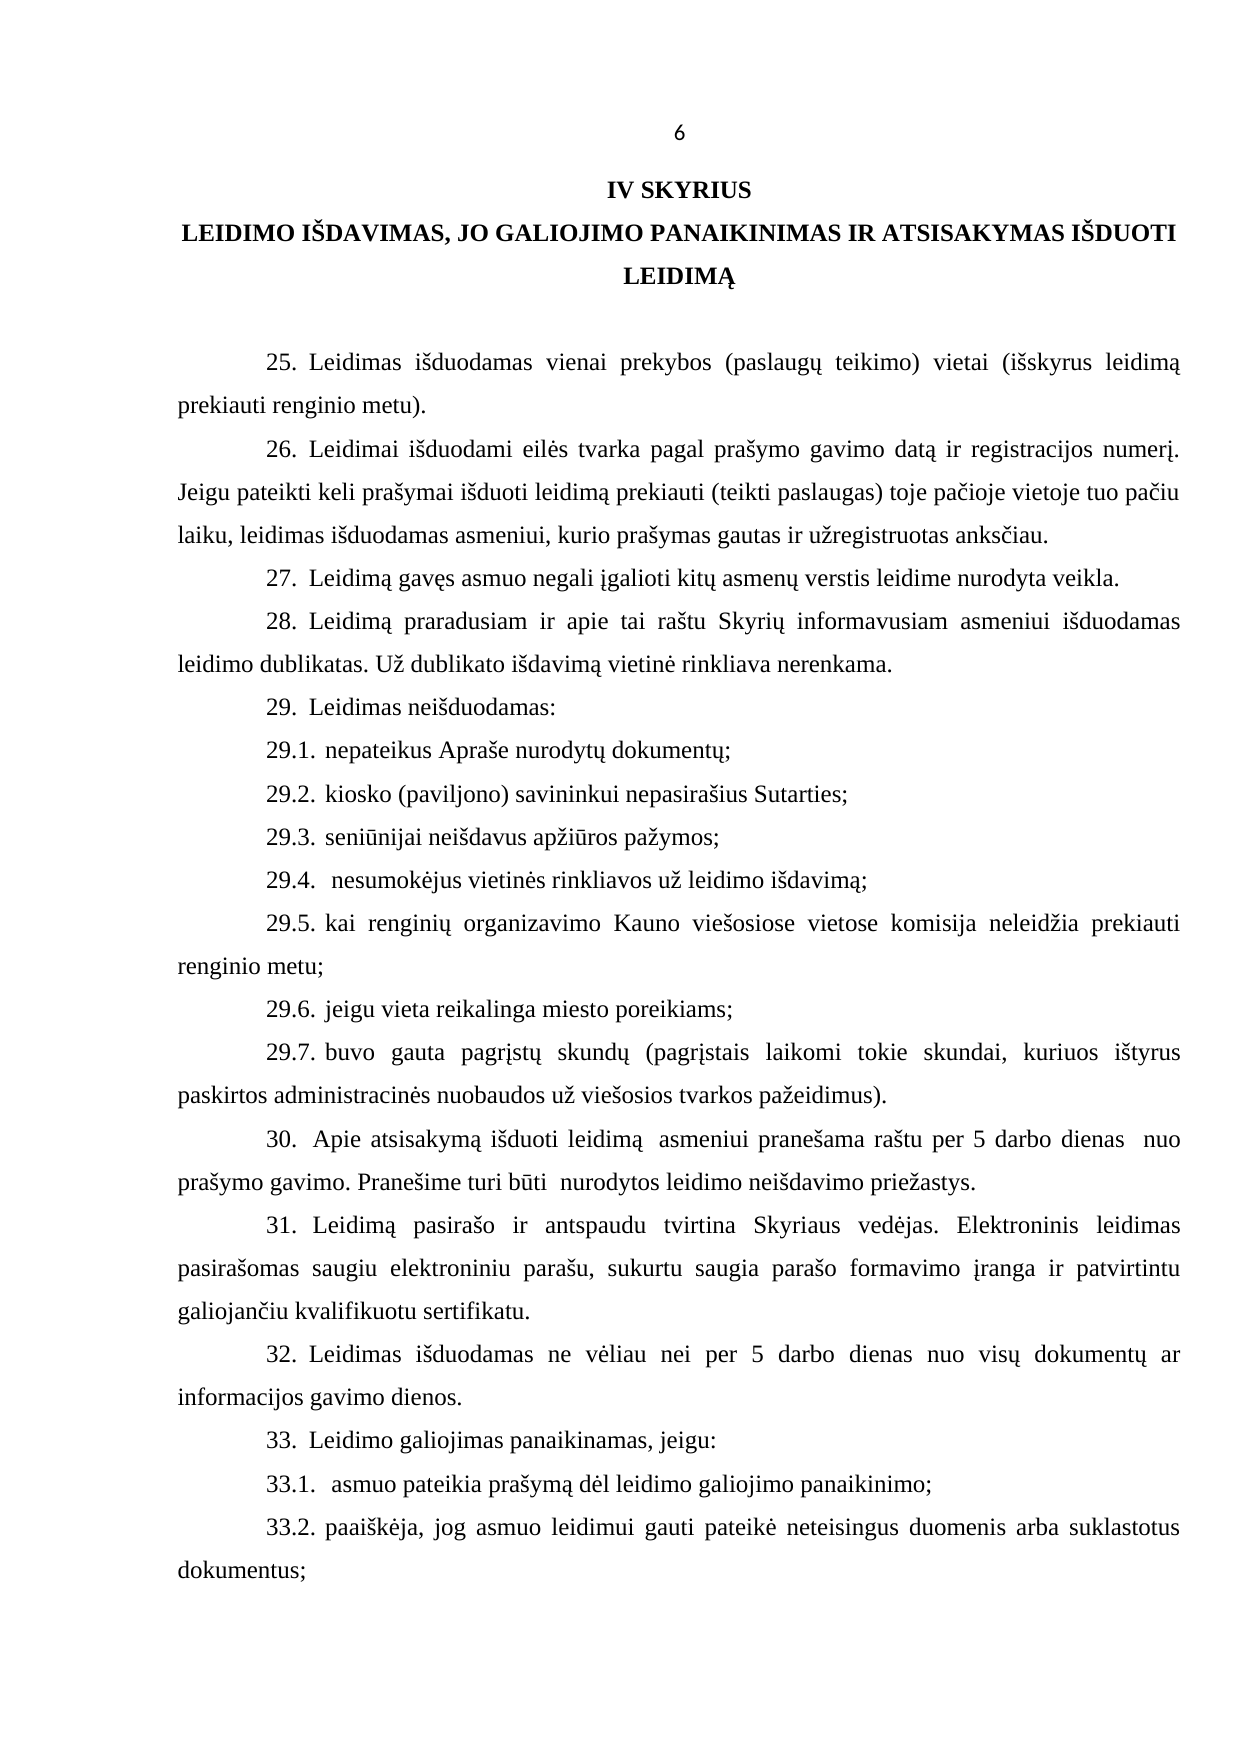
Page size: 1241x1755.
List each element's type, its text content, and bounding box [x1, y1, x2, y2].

text 25. Leidimas išduodamas vienai prekybos (paslaugų teikimo) vietai (išskyrus leidimą prekiauti renginio metu). [177, 347, 1181, 419]
text 28. Leidimą praradusiam ir apie tai raštu Skyrių informavusiam asmeniui išduodamas leidimo dublikatas. Už dublikato išdavimą vietinė rinkliava nerenkama. [177, 606, 1181, 678]
text 33.2. paaiškėja, jog asmuo leidimui gauti pateikė neteisingus duomenis arba suklastotus dokumentus; [177, 1512, 1181, 1584]
text 29.5. kai renginių organizavimo Kauno viešosiose vietose komisija neleidžia prekiauti renginio metu; [177, 908, 1181, 980]
text 29.3. seniūnijai neišdavus apžiūros pažymos; [177, 822, 1181, 851]
text 26. Leidimai išduodami eilės tvarka pagal prašymo gavimo datą ir registracijos numerį. Jeigu pateikti keli prašymai išduoti leidimą prekiauti (teikti paslaugas) toje pačioje vietoje tuo pačiu laiku, leidimas išduodamas asmeniui, kurio prašymas gautas ir užregistruotas anksčiau. [177, 434, 1181, 549]
text 29.6. jeigu vieta reikalinga miesto poreikiams; [177, 994, 1181, 1023]
text 29. Leidimas neišduodamas: [177, 692, 1181, 721]
text 30. Apie atsisakymą išduoti leidimą asmeniui pranešama raštu per 5 darbo dienas nuo prašymo gavimo. Pranešime turi būti nurodytos leidimo neišdavimo priežastys. [177, 1124, 1181, 1196]
text 32. Leidimas išduodamas ne vėliau nei per 5 darbo dienas nuo visų dokumentų ar informacijos gavimo dienos. [177, 1339, 1181, 1411]
text 27. Leidimą gavęs asmuo negali įgalioti kitų asmenų verstis leidime nurodyta veikla. [177, 563, 1181, 592]
text 29.1. nepateikus Apraše nurodytų dokumentų; [177, 736, 1181, 764]
text LEIDIMO IŠDAVIMAS, JO GALIOJIMO PANAIKINIMAS IR ATSISAKYMAS IŠDUOTI LEIDIMĄ [177, 218, 1181, 290]
text 29.7. buvo gauta pagrįstų skundų (pagrįstais laikomi tokie skundai, kuriuos ištyrus paskirtos administracinės nuobaudos už viešosios tvarkos pažeidimus). [177, 1037, 1181, 1109]
text 33. Leidimo galiojimas panaikinamas, jeigu: [177, 1426, 1181, 1454]
text 29.2. kiosko (paviljono) savininkui nepasirašius Sutarties; [177, 779, 1181, 807]
text 33.1. asmuo pateikia prašymą dėl leidimo galiojimo panaikinimo; [177, 1469, 1181, 1497]
text IV SKYRIUS [177, 175, 1181, 204]
text 31. Leidimą pasirašo ir antspaudu tvirtina Skyriaus vedėjas. Elektroninis leidimas pasirašomas saugiu elektroniniu parašu, sukurtu saugia parašo formavimo įranga ir patvirtintu galiojančiu kvalifikuotu sertifikatu. [177, 1210, 1181, 1325]
text 29.4. nesumokėjus vietinės rinkliavos už leidimo išdavimą; [177, 865, 1181, 894]
